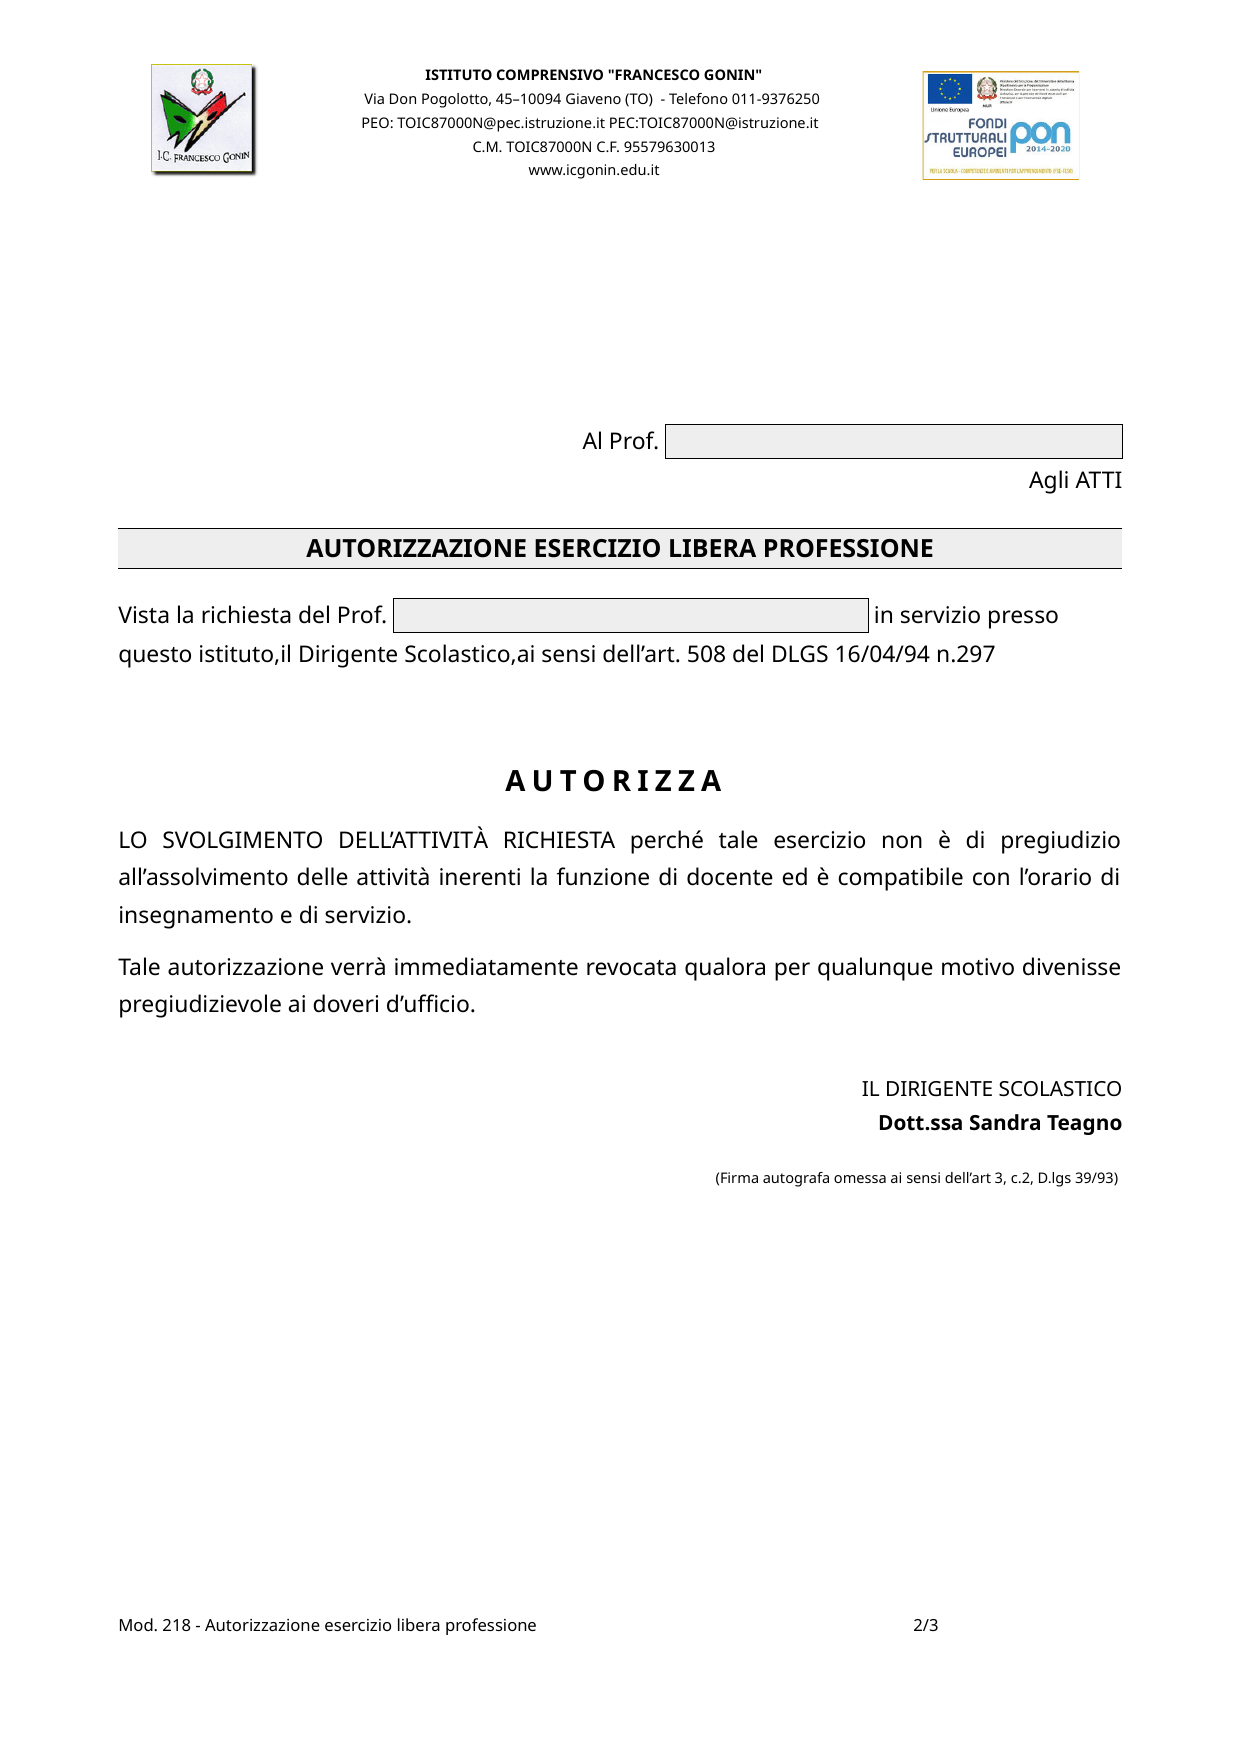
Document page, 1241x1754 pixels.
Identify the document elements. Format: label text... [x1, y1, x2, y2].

text IL DIRIGENTE SCOLASTICO Dott.ssa Sandra Teagno [118, 1074, 1122, 1136]
text Vista la richiesta del Prof. in servizio presso questo istituto,il Dirigente Scolastico,ai sensi dell’art. 508 del DLGS 16/04/94 n.297 [118, 598, 1122, 669]
text LO SVOLGIMENTO DELL’ATTIVITÀ RICHIESTA perché tale esercizio non è di pregiudizio all’assolvimento delle attività inerenti la funzione di docente ed è compatibile con l’orario di insegnamento e di servizio. [118, 824, 1122, 930]
subtitle autorizza [118, 760, 1122, 800]
picture [922, 71, 1080, 180]
text (Firma autografa omessa ai sensi dell’art 3, c.2, D.lgs 39/93) [118, 1168, 1122, 1188]
picture [151, 64, 260, 179]
text Al Prof. Agli ATTI [118, 424, 1122, 495]
subtitle autorizzazione esercizio libera professione [118, 529, 1122, 568]
text Tale autorizzazione verrà immediatamente revocata qualora per qualunque motivo divenisse pregiudizievole ai doveri d’ufficio. [118, 951, 1122, 1054]
